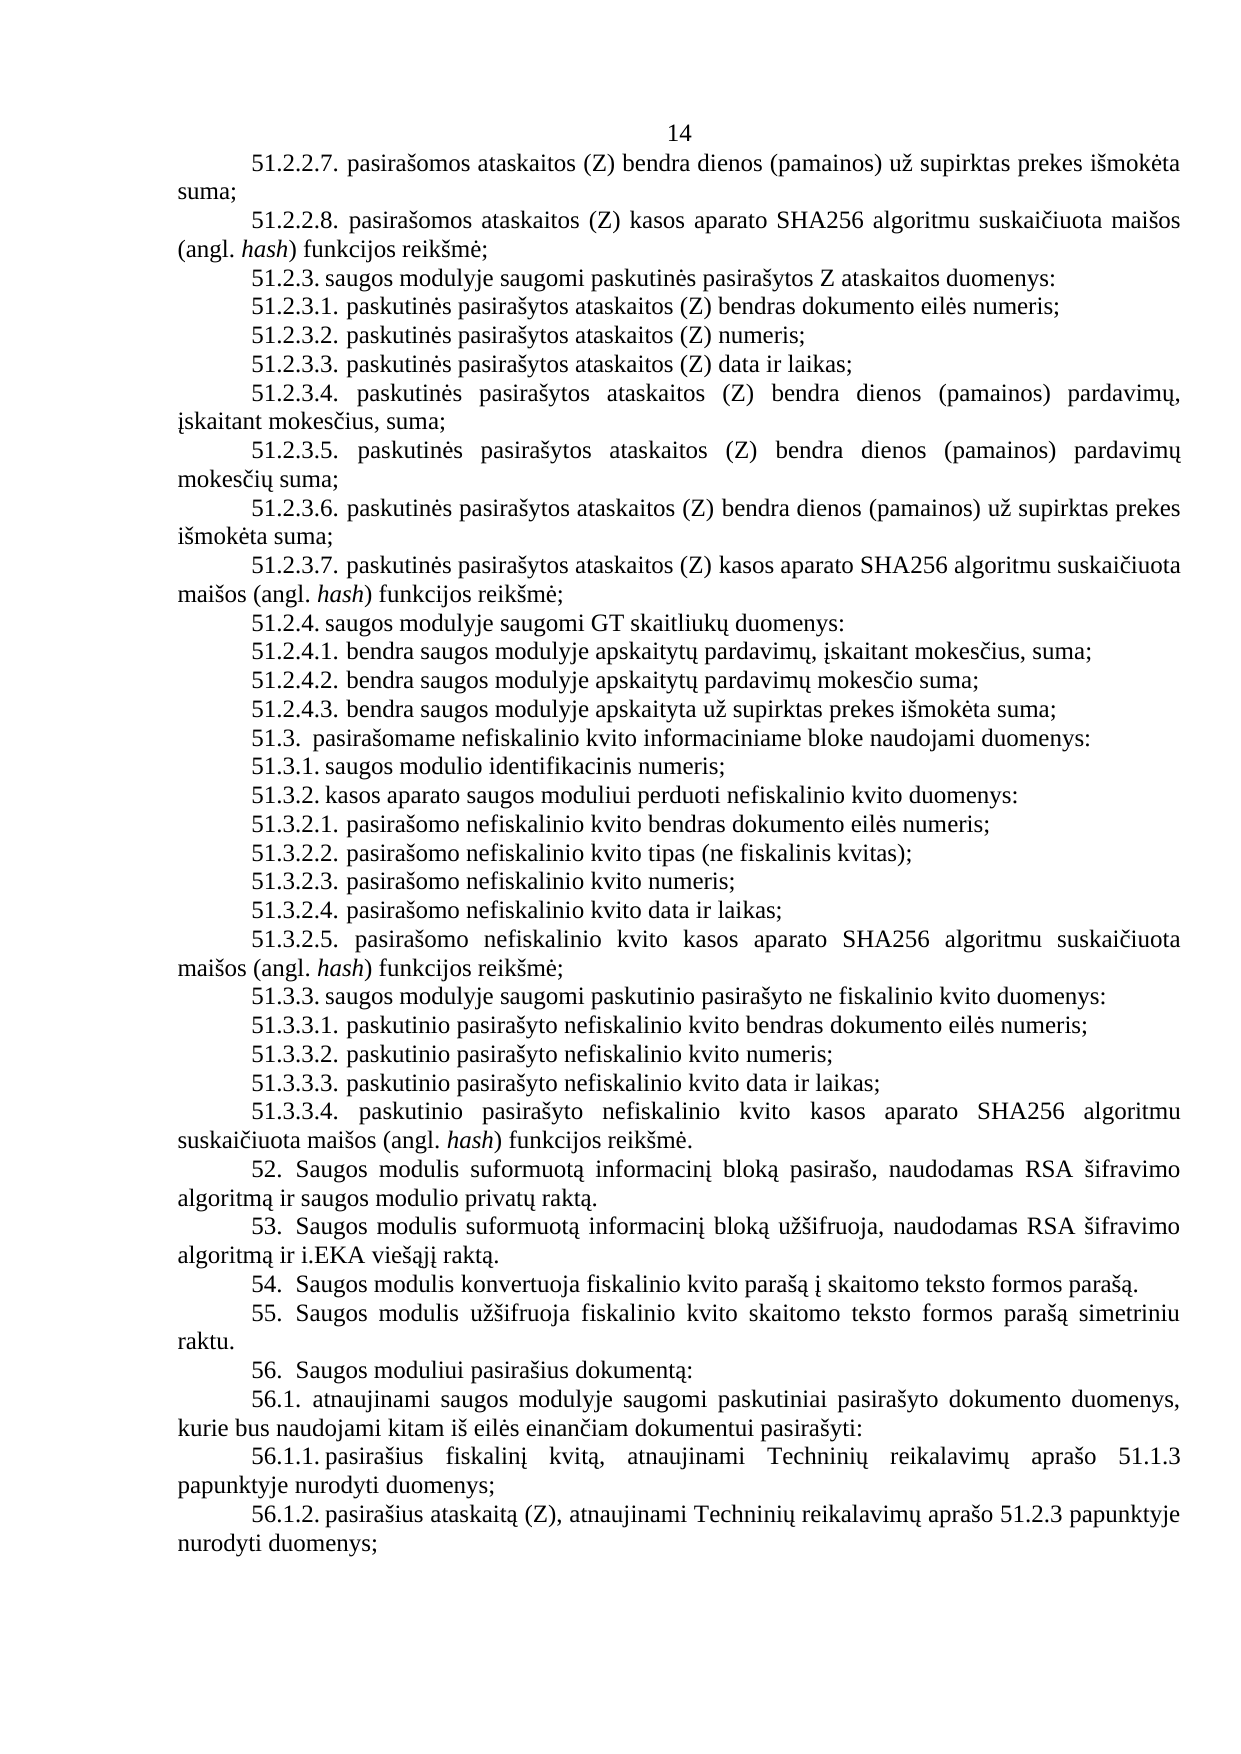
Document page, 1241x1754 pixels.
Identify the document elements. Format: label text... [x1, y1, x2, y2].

text 51.2.3.7. paskutinės pasirašytos ataskaitos (Z) kasos aparato SHA256 algoritmu suskaičiuota maišos (angl. hash) funkcijos reikšmė; [177, 550, 1181, 608]
text 56.1. atnaujinami saugos modulyje saugomi paskutiniai pasirašyto dokumento duomenys, kurie bus naudojami kitam iš eilės einančiam dokumentui pasirašyti: [177, 1384, 1181, 1441]
text 51.3.2.4. pasirašomo nefiskalinio kvito data ir laikas; [177, 895, 1181, 924]
text 51.3.3.4. paskutinio pasirašyto nefiskalinio kvito kasos aparato SHA256 algoritmu suskaičiuota maišos (angl. hash) funkcijos reikšmė. [177, 1096, 1181, 1154]
text 51.2.3.3. paskutinės pasirašytos ataskaitos (Z) data ir laikas; [177, 349, 1181, 378]
text 51.2.3. saugos modulyje saugomi paskutinės pasirašytos Z ataskaitos duomenys: [177, 263, 1181, 291]
text 51.3.2.2. pasirašomo nefiskalinio kvito tipas (ne fiskalinis kvitas); [177, 838, 1181, 866]
text 51.3.2.3. pasirašomo nefiskalinio kvito numeris; [177, 866, 1181, 895]
text 51.3.3.3. paskutinio pasirašyto nefiskalinio kvito data ir laikas; [177, 1068, 1181, 1096]
text 51.2.3.4. paskutinės pasirašytos ataskaitos (Z) bendra dienos (pamainos) pardavimų, įskaitant mokesčius, suma; [177, 378, 1181, 435]
text 54. Saugos modulis konvertuoja fiskalinio kvito parašą į skaitomo teksto formos parašą. [177, 1269, 1181, 1298]
text 51.2.3.6. paskutinės pasirašytos ataskaitos (Z) bendra dienos (pamainos) už supirktas prekes išmokėta suma; [177, 493, 1181, 550]
text 51.2.3.2. paskutinės pasirašytos ataskaitos (Z) numeris; [177, 320, 1181, 349]
text 51.3.3.1. paskutinio pasirašyto nefiskalinio kvito bendras dokumento eilės numeris; [177, 1010, 1181, 1039]
text 51.2.3.1. paskutinės pasirašytos ataskaitos (Z) bendras dokumento eilės numeris; [177, 291, 1181, 320]
text 51.2.3.5. paskutinės pasirašytos ataskaitos (Z) bendra dienos (pamainos) pardavimų mokesčių suma; [177, 435, 1181, 493]
text 55. Saugos modulis užšifruoja fiskalinio kvito skaitomo teksto formos parašą simetriniu raktu. [177, 1298, 1181, 1355]
text 51.3.1. saugos modulio identifikacinis numeris; [177, 751, 1181, 780]
text 56.1.1. pasirašius fiskalinį kvitą, atnaujinami Techninių reikalavimų aprašo 51.1.3 papunktyje nurodyti duomenys; [177, 1441, 1181, 1499]
text 56. Saugos moduliui pasirašius dokumentą: [177, 1355, 1181, 1384]
text 51.3.2. kasos aparato saugos moduliui perduoti nefiskalinio kvito duomenys: [177, 780, 1181, 809]
text 51.3.2.5. pasirašomo nefiskalinio kvito kasos aparato SHA256 algoritmu suskaičiuota maišos (angl. hash) funkcijos reikšmė; [177, 924, 1181, 981]
text 51.3.3.2. paskutinio pasirašyto nefiskalinio kvito numeris; [177, 1039, 1181, 1068]
text 51.3.3. saugos modulyje saugomi paskutinio pasirašyto ne fiskalinio kvito duomenys: [177, 981, 1181, 1010]
text 56.1.2. pasirašius ataskaitą (Z), atnaujinami Techninių reikalavimų aprašo 51.2.3 papunktyje nurodyti duomenys; [177, 1499, 1181, 1556]
text 51.2.2.8. pasirašomos ataskaitos (Z) kasos aparato SHA256 algoritmu suskaičiuota maišos (angl. hash) funkcijos reikšmė; [177, 205, 1181, 263]
text 52. Saugos modulis suformuotą informacinį bloką pasirašo, naudodamas RSA šifravimo algoritmą ir saugos modulio privatų raktą. [177, 1154, 1181, 1211]
text 51.3. pasirašomame nefiskalinio kvito informaciniame bloke naudojami duomenys: [177, 723, 1181, 751]
text 51.2.4. saugos modulyje saugomi GT skaitliukų duomenys: [177, 608, 1181, 636]
text 51.2.4.3. bendra saugos modulyje apskaityta už supirktas prekes išmokėta suma; [177, 694, 1181, 723]
text 51.2.4.1. bendra saugos modulyje apskaitytų pardavimų, įskaitant mokesčius, suma; [177, 636, 1181, 665]
text 51.2.4.2. bendra saugos modulyje apskaitytų pardavimų mokesčio suma; [177, 665, 1181, 694]
text 53. Saugos modulis suformuotą informacinį bloką užšifruoja, naudodamas RSA šifravimo algoritmą ir i.EKA viešąjį raktą. [177, 1211, 1181, 1269]
text 51.3.2.1. pasirašomo nefiskalinio kvito bendras dokumento eilės numeris; [177, 809, 1181, 838]
text 51.2.2.7. pasirašomos ataskaitos (Z) bendra dienos (pamainos) už supirktas prekes išmokėta suma; [177, 148, 1181, 205]
